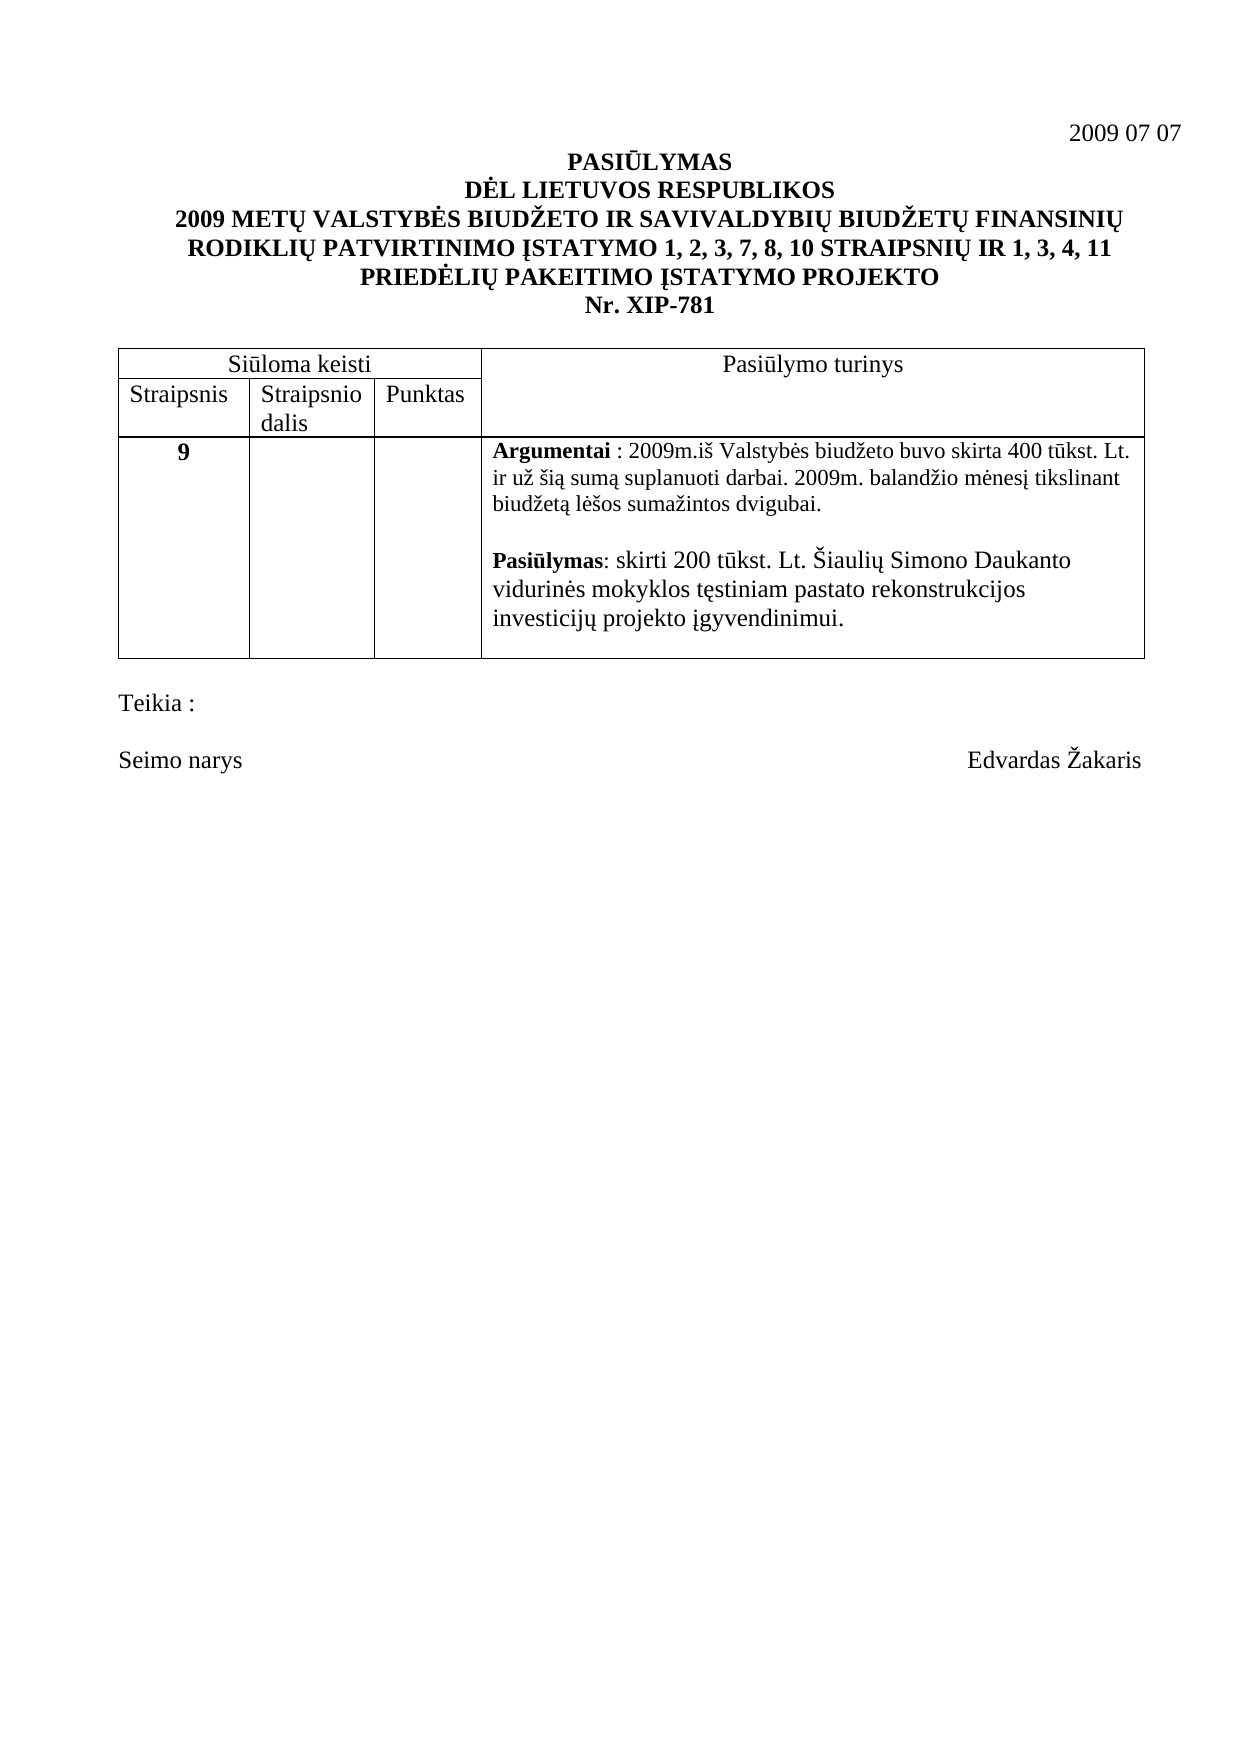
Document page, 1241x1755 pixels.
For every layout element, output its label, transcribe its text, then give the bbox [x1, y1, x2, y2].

text Teikia : [118, 688, 1181, 716]
text 2009 07 07 [118, 118, 1181, 147]
table_cell Argumentai : 2009m.iš Valstybės biudžeto buvo skirta 400 tūkst. Lt. ir už šią sumą suplanuoti darbai. 2009m. balandžio mėnesį tikslinant biudžetą lėšos sumažintos dvigubai. Pasiūlymas: skirti 200 tūkst. Lt. Šiaulių Simono Daukanto vidurinės mokyklos tęstiniam pastato rekonstrukcijos investicijų projekto įgyvendinimui. [482, 438, 1144, 658]
table_cell [250, 438, 374, 658]
table_header Siūloma keisti [119, 349, 481, 378]
table_cell Straipsnis [119, 379, 249, 436]
text 2009 METŲ VALSTYBĖS BIUDŽETO IR SAVIVALDYBIŲ BIUDŽETŲ FINANSINIŲ RODIKLIŲ PATVIRTINIMO ĮSTATYMO 1, 2, 3, 7, 8, 10 STRAIPSNIŲ IR 1, 3, 4, 11 PRIEDĖLIŲ PAKEITIMO ĮSTATYMO PROJEKTO [118, 204, 1181, 291]
table_cell [375, 438, 481, 658]
table_header Pasiūlymo turinys [482, 349, 1144, 436]
text Seimo narys Edvardas Žakaris [118, 745, 1181, 774]
table_cell Punktas [375, 379, 481, 436]
table_cell 9 [119, 438, 249, 658]
table_cell Straipsnio dalis [250, 379, 374, 436]
text PASIŪLYMAS [118, 147, 1181, 176]
text DĖL LIETUVOS RESPUBLIKOS [118, 176, 1181, 204]
text Nr. XIP-781 [118, 291, 1181, 319]
